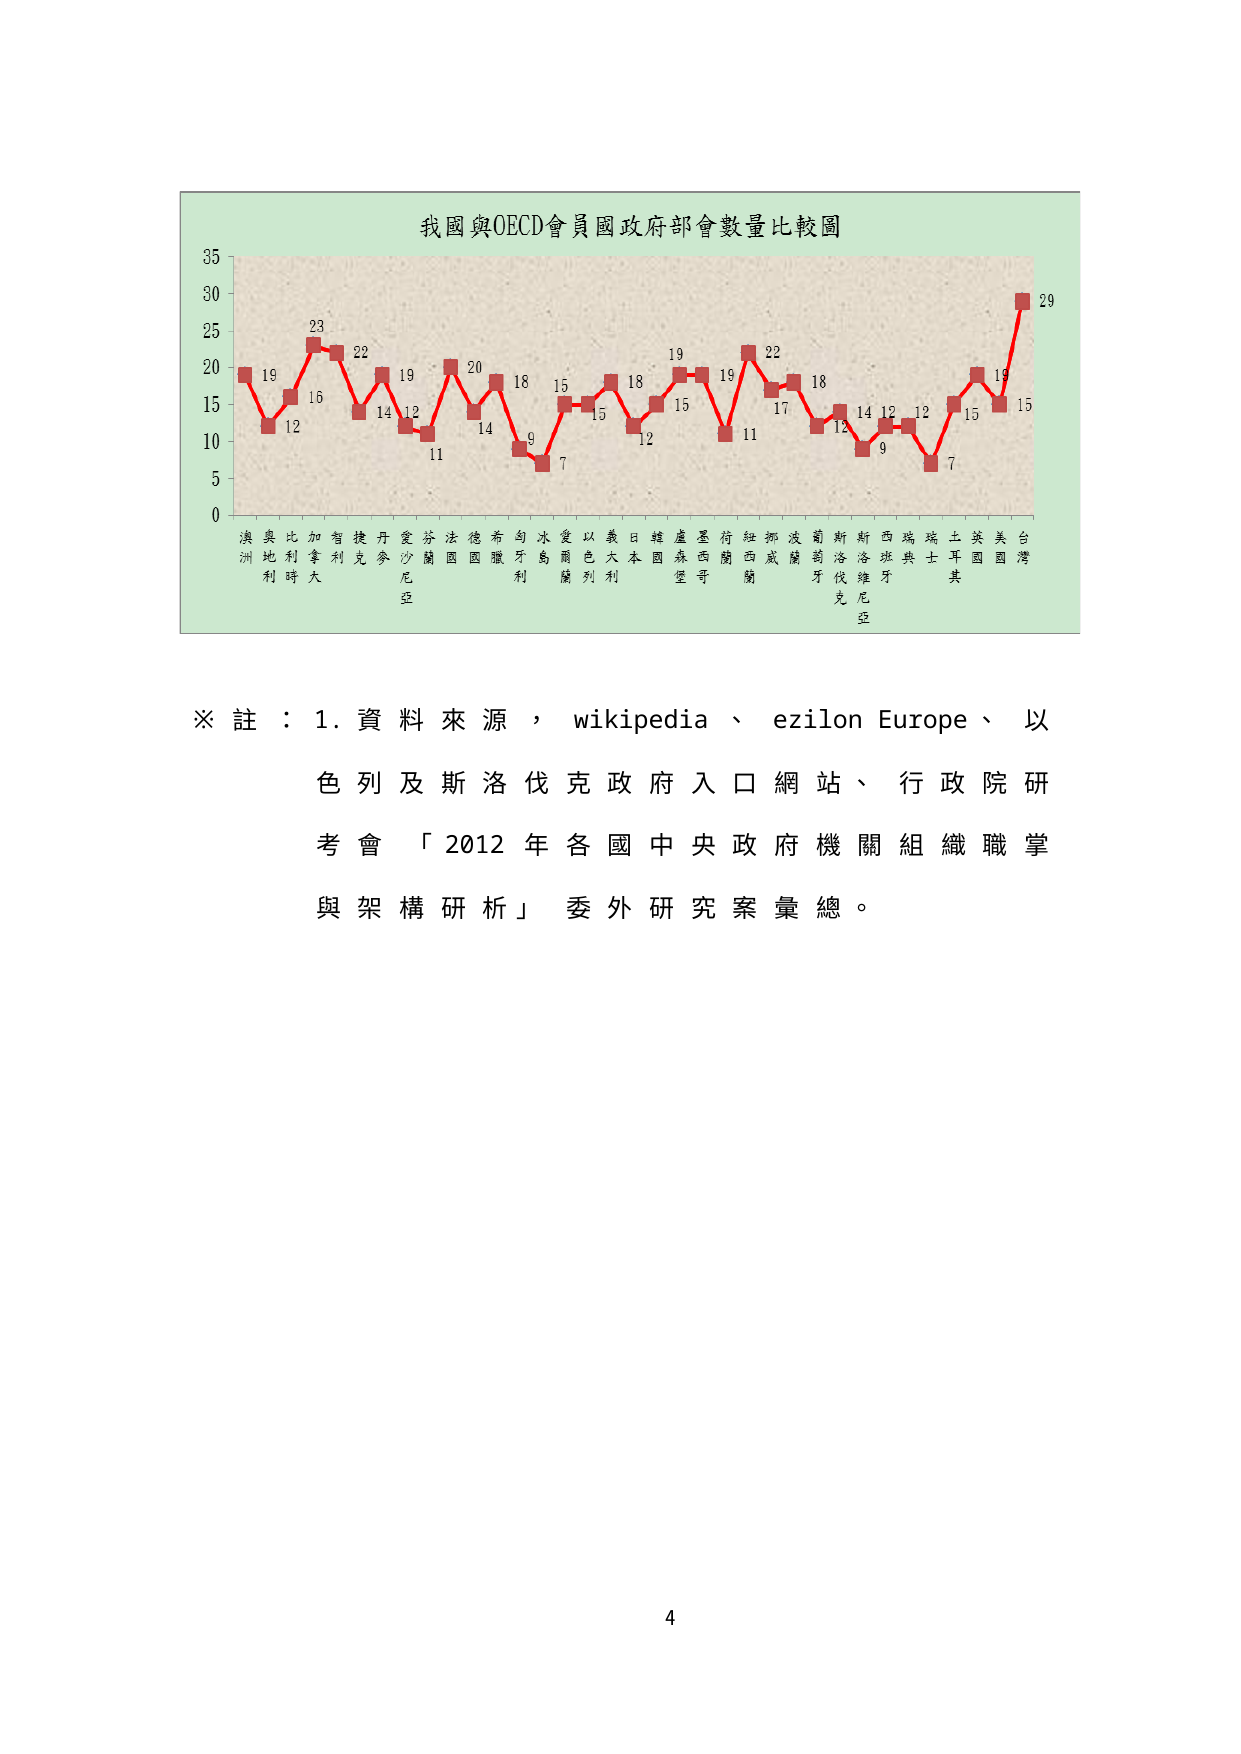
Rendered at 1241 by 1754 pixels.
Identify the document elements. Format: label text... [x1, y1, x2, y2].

text [183, 177, 1058, 191]
text ※註：1.資料來源，wikipedia、ezilon Europe、以色列及斯洛伐克政府入口網站、行政院研考會「2012年各國中央政府機關組織職掌與架構研析」委外研究案彙總。 [183, 634, 1058, 927]
